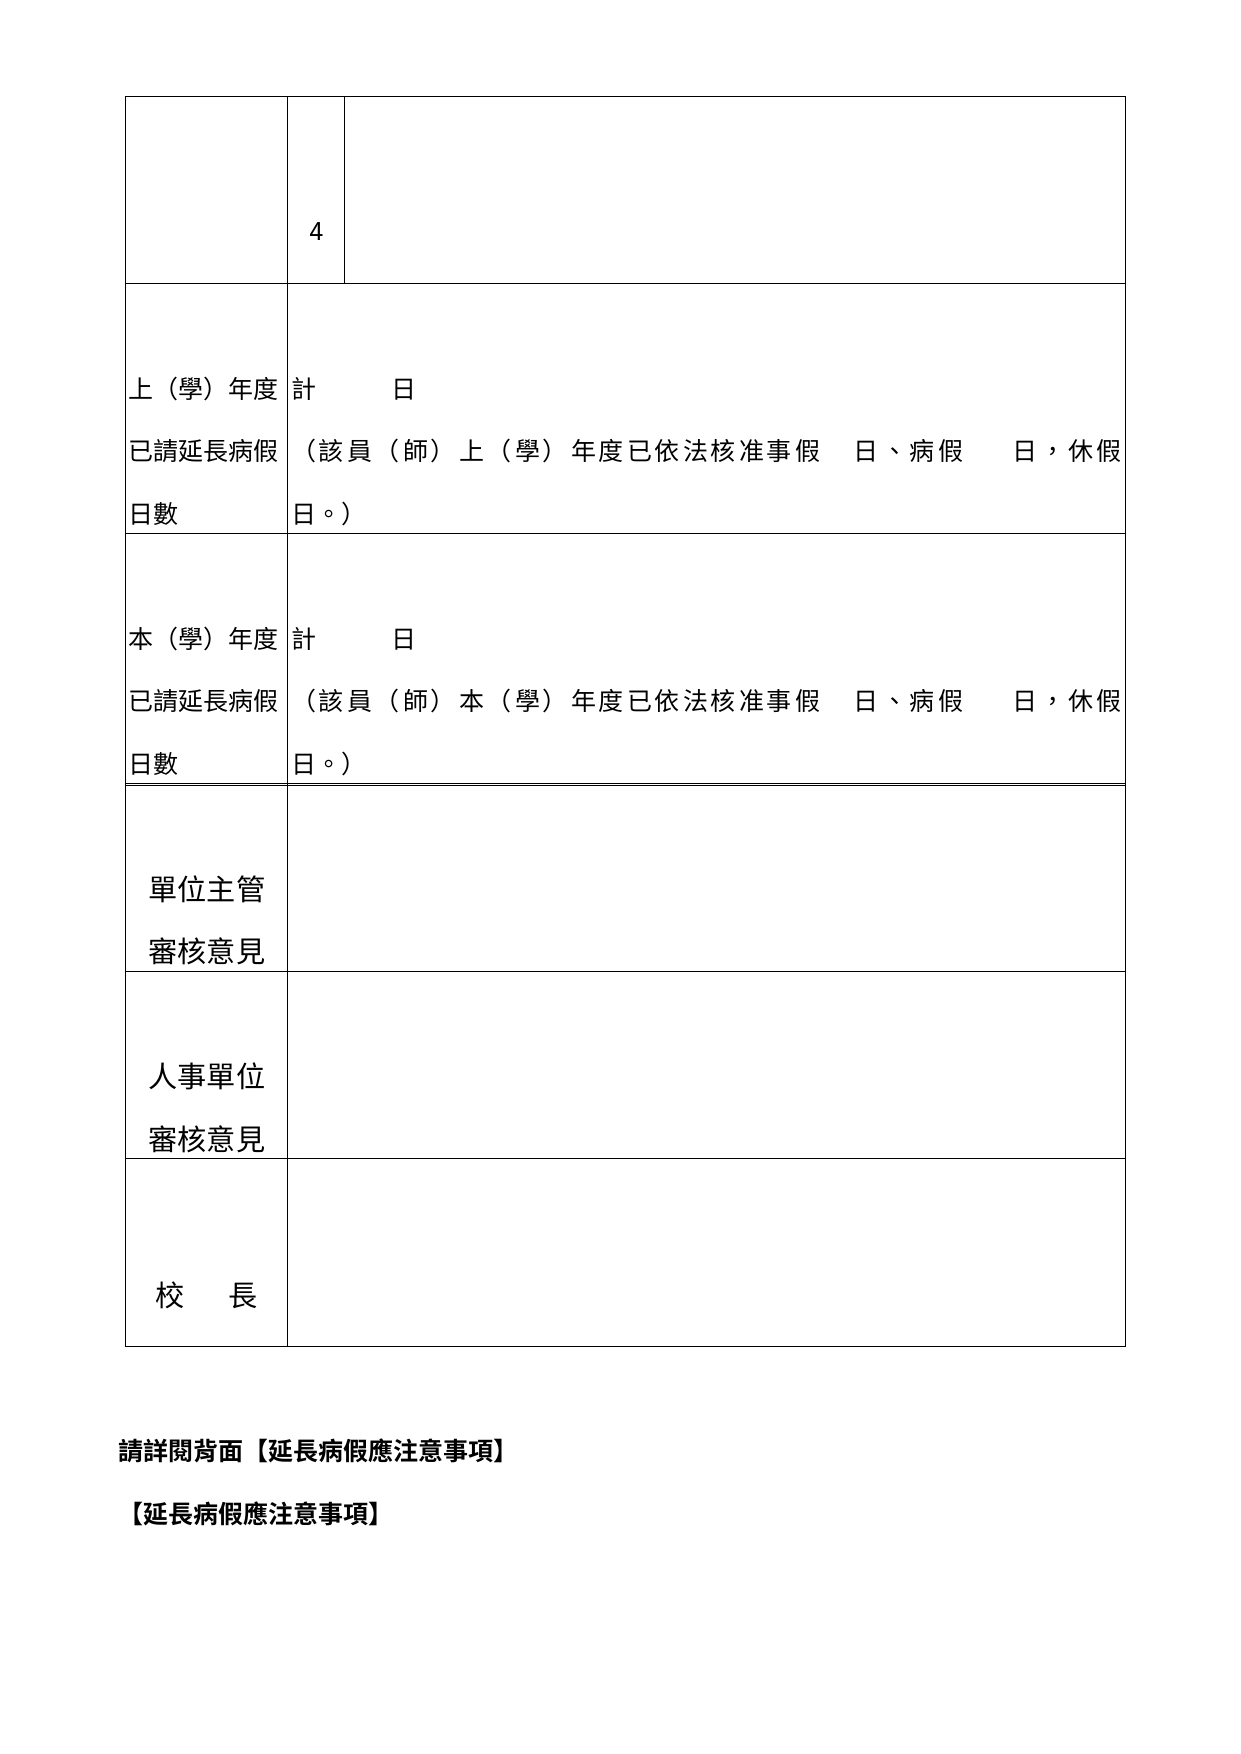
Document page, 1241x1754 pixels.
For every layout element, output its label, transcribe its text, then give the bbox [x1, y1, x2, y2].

table_cell 單位主管 審核意見 [126, 786, 287, 971]
table_cell 本（學）年度已請延長病假日數 [126, 534, 287, 783]
table_cell [126, 97, 287, 283]
table_cell [288, 786, 1125, 971]
text 【延長病假應注意事項】 [118, 1471, 1122, 1533]
table_cell 人事單位 審核意見 [126, 972, 287, 1158]
table_cell [288, 1159, 1125, 1346]
table_cell 計 日 （該員（師）本（學）年度已依法核准事假 日、病假 日，休假 日。） [288, 534, 1125, 783]
table_cell [345, 97, 1125, 283]
table_cell [288, 972, 1125, 1158]
table_cell 校 長 [126, 1159, 287, 1346]
table_cell 4 [288, 97, 344, 283]
table_cell 計 日 （該員（師）上（學）年度已依法核准事假 日、病假 日，休假 日。） [288, 284, 1125, 533]
table_cell 上（學）年度已請延長病假日數 [126, 284, 287, 533]
text 請詳閱背面【延長病假應注意事項】 [118, 1408, 1122, 1471]
